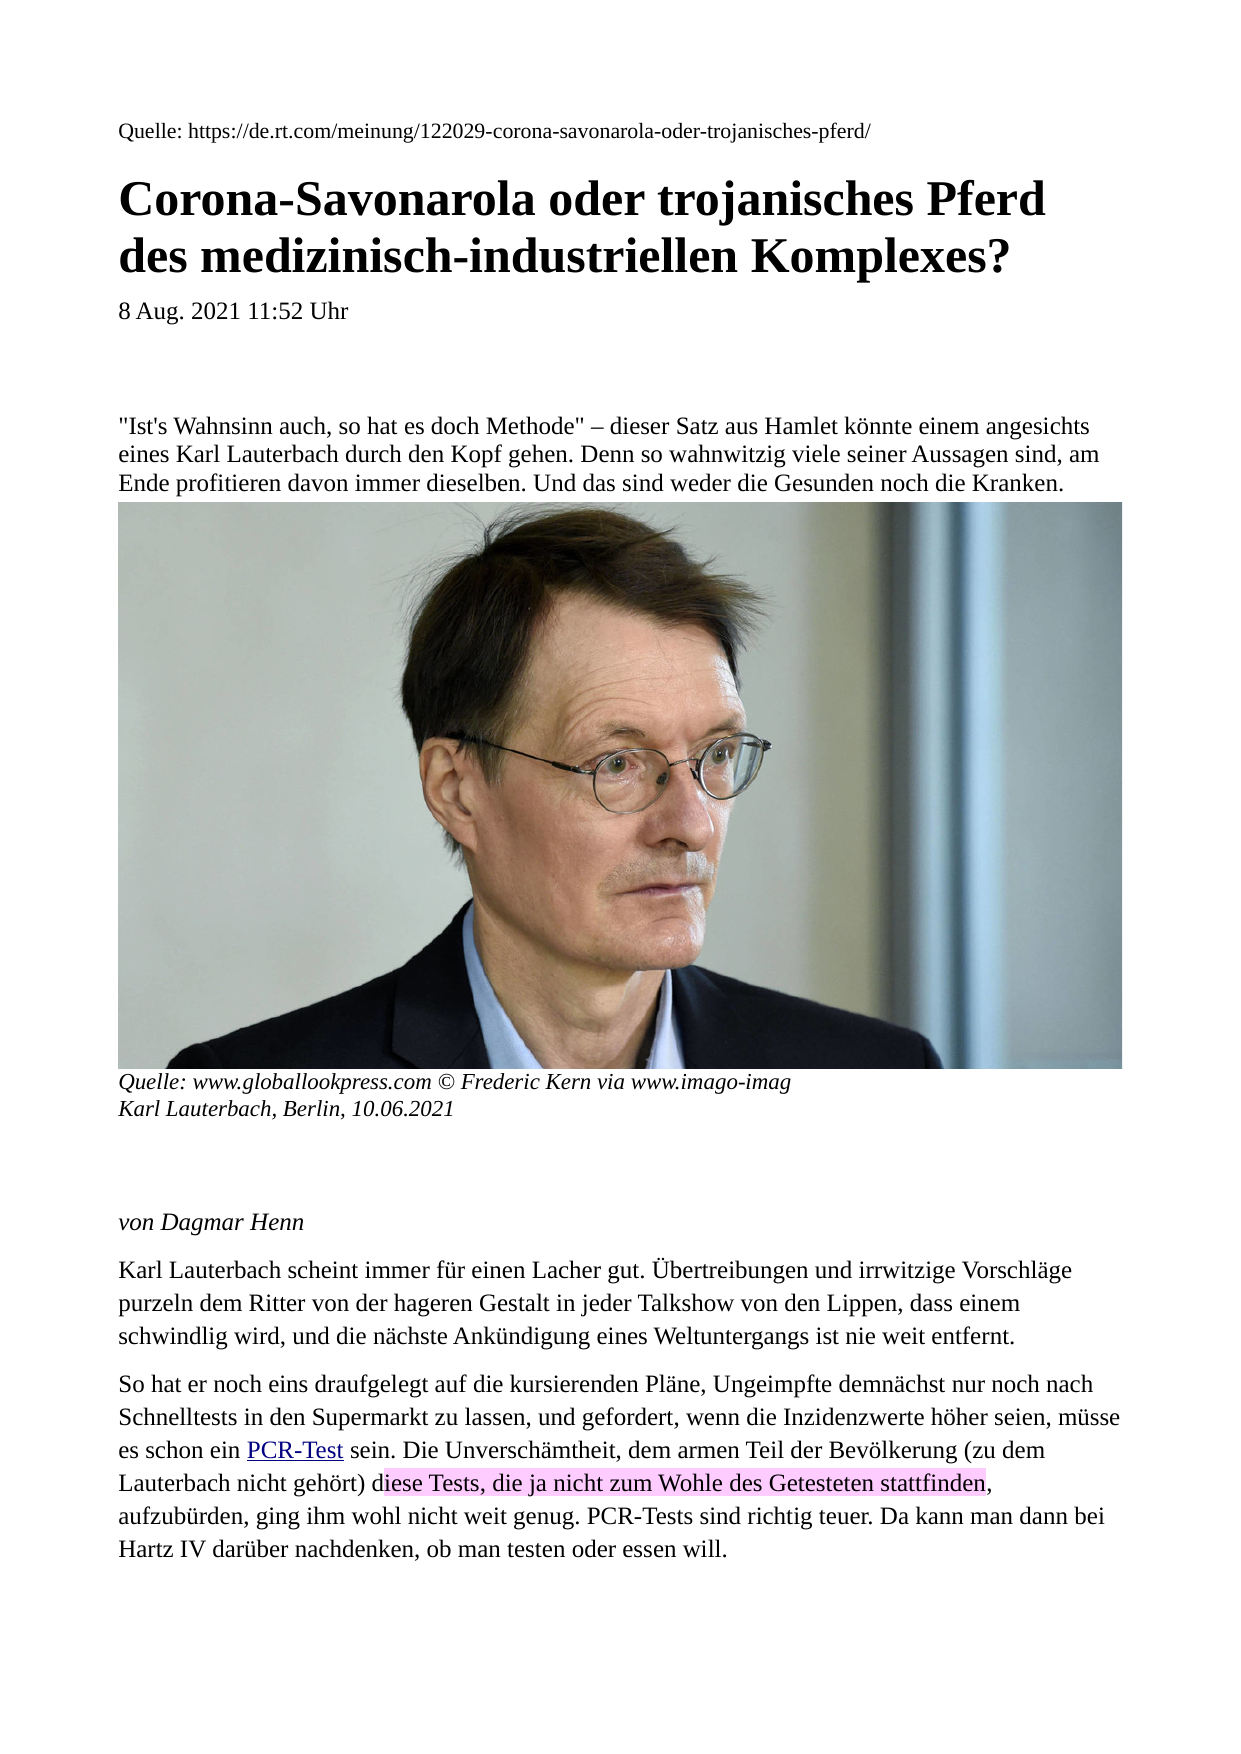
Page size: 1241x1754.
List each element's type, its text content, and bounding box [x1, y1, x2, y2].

text Quelle: www.globallookpress.com © Frederic Kern via www.imago-imag [118, 1069, 1122, 1095]
text Karl Lauterbach, Berlin, 10.06.2021 [118, 1095, 1122, 1121]
text 8 Aug. 2021 11:52 Uhr [118, 296, 1122, 324]
text von Dagmar Henn [118, 1207, 1122, 1236]
text "Ist's Wahnsinn auch, so hat es doch Methode" – dieser Satz aus Hamlet könnte einem angesichts eines Karl Lauterbach durch den Kopf gehen. Denn so wahnwitzig viele seiner Aussagen sind, am Ende profitieren davon immer dieselben. Und das sind weder die Gesunden noch die Kranken. [118, 411, 1122, 497]
text [118, 497, 1122, 502]
text Quelle: https://de.rt.com/meinung/122029-corona-savonarola-oder-trojanisches-pferd/ [118, 118, 1122, 143]
picture [118, 502, 1123, 1069]
subtitle Corona-Savonarola oder trojanisches Pferd des medizinisch-industriellen Komplexes? [118, 168, 1122, 283]
text Karl Lauterbach scheint immer für einen Lacher gut. Übertreibungen und irrwitzige Vorschläge purzeln dem Ritter von der hageren Gestalt in jeder Talkshow von den Lippen, dass einem schwindlig wird, und die nächste Ankündigung eines Weltuntergangs ist nie weit entfernt. [118, 1255, 1122, 1350]
text So hat er noch eins draufgelegt auf die kursierenden Pläne, Ungeimpfte demnächst nur noch nach Schnelltests in den Supermarkt zu lassen, und gefordert, wenn die Inzidenzwerte höher seien, müsse es schon ein PCR-Test sein. Die Unverschämtheit, dem armen Teil der Bevölkerung (zu dem Lauterbach nicht gehört) diese Tests, die ja nicht zum Wohle des Getesteten stattfinden, aufzubürden, ging ihm wohl nicht weit genug. PCR-Tests sind richtig teuer. Da kann man dann bei Hartz IV darüber nachdenken, ob man testen oder essen will. [118, 1369, 1122, 1562]
